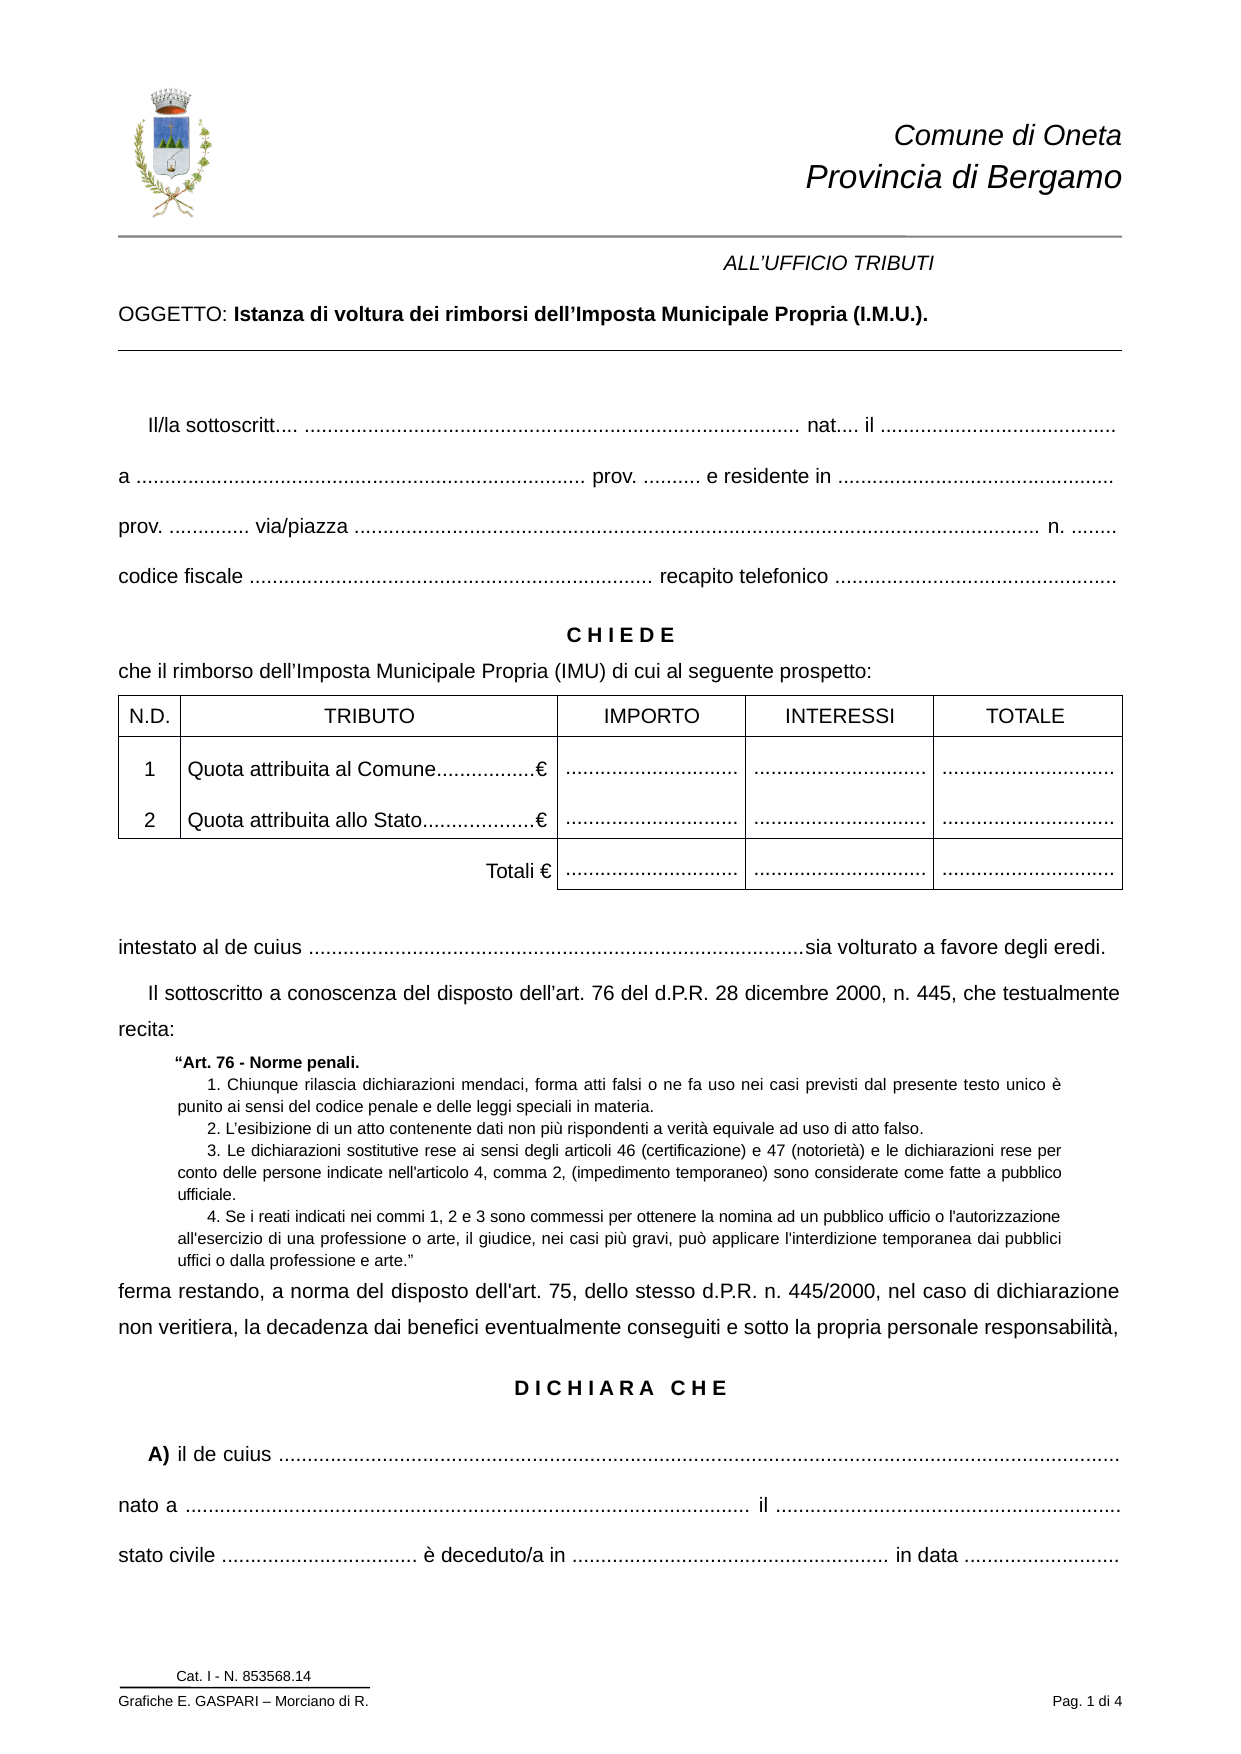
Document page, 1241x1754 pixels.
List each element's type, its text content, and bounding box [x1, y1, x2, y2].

table_cell Quota attribuita allo Stato € [181, 787, 557, 837]
table_cell .............................. [934, 839, 1122, 889]
table_header IMPORTO [558, 696, 745, 736]
table_header TOTALE [934, 696, 1122, 736]
table_cell Quota attribuita al Comune € [181, 737, 557, 787]
table_cell [118, 839, 181, 889]
text Comune di Oneta [224, 118, 1122, 152]
text ALL’UFFICIO TRIBUTI [723, 251, 1122, 275]
table_cell .............................. [558, 737, 745, 787]
table_cell .............................. [558, 839, 745, 889]
text 4. Se i reati indicati nei commi 1, 2 e 3 sono commessi per ottenere la nomina ad un pubblico ufficio o l'autorizzazione all'esercizio di una professione o arte, il giudice, nei casi più gravi, può applicare l'interdizione temporanea dai pubblici uffici o dalla professione e arte.” [177, 1207, 1063, 1270]
table_cell .............................. [934, 737, 1122, 787]
text 2. L’esibizione di un atto contenente dati non più rispondenti a verità equivale ad uso di atto falso. [177, 1119, 1063, 1138]
text 3. Le dichiarazioni sostitutive rese ai sensi degli articoli 46 (certificazione) e 47 (notorietà) e le dichiarazioni rese per conto delle persone indicate nell'articolo 4, comma 2, (impedimento temporaneo) sono considerate come fatte a pubblico ufficiale. [177, 1141, 1063, 1204]
table_header INTERESSI [746, 696, 933, 736]
text “Art. 76 - Norme penali. [174, 1053, 1122, 1072]
table_cell .............................. [746, 737, 933, 787]
table_cell .............................. [746, 839, 933, 889]
table_cell 2 [119, 787, 180, 837]
text ferma restando, a norma del disposto dell'art. 75, dello stesso d.P.R. n. 445/2000, nel caso di dichiarazione non veritiera, la decadenza dai benefici eventualmente conseguiti e sotto la propria personale responsabilità, [118, 1279, 1122, 1339]
text intestato al de cuius ......................................................................................sia volturato a favore degli eredi. [118, 923, 1122, 962]
table_header N.D. [119, 696, 180, 736]
text Il/la sottoscritt.... ...................................................................................... nat.... il ......................................... a .............................................................................. prov. .......... e residente in ................................................ prov. .............. via/piazza ....................................................................................................................... n. ........ codice fiscale ...................................................................... recapito telefonico ................................................. [118, 401, 1122, 591]
text Provincia di Bergamo [224, 157, 1122, 195]
text C H I E D E [118, 623, 1122, 647]
text 1. Chiunque rilascia dichiarazioni mendaci, forma atti falsi o ne fa uso nei casi previsti dal presente testo unico è punito ai sensi del codice penale e delle leggi speciali in materia. [177, 1075, 1063, 1116]
text D I C H I A R A C H E [118, 1376, 1122, 1400]
table_cell .............................. [746, 787, 933, 837]
text Il sottoscritto a conoscenza del disposto dell’art. 76 del d.P.R. 28 dicembre 2000, n. 445, che testualmente recita: [118, 981, 1122, 1041]
table_cell .............................. [558, 787, 745, 837]
table_cell Totali € [181, 839, 557, 889]
picture [122, 87, 224, 219]
table_header TRIBUTO [181, 696, 557, 736]
table_cell .............................. [934, 787, 1122, 837]
table_cell 1 [119, 737, 180, 787]
list il de cuius .................................................................................................................................................. nato a .................................................................................................. il ............................................................ stato civile .................................. è deceduto/a in ....................................................... in data ........................... [118, 1431, 1122, 1570]
text OGGETTO: Istanza di voltura dei rimborsi dell’Imposta Municipale Propria (I.M.U.). [118, 302, 1122, 326]
text che il rimborso dell’Imposta Municipale Propria (IMU) di cui al seguente prospetto: [118, 658, 1122, 682]
